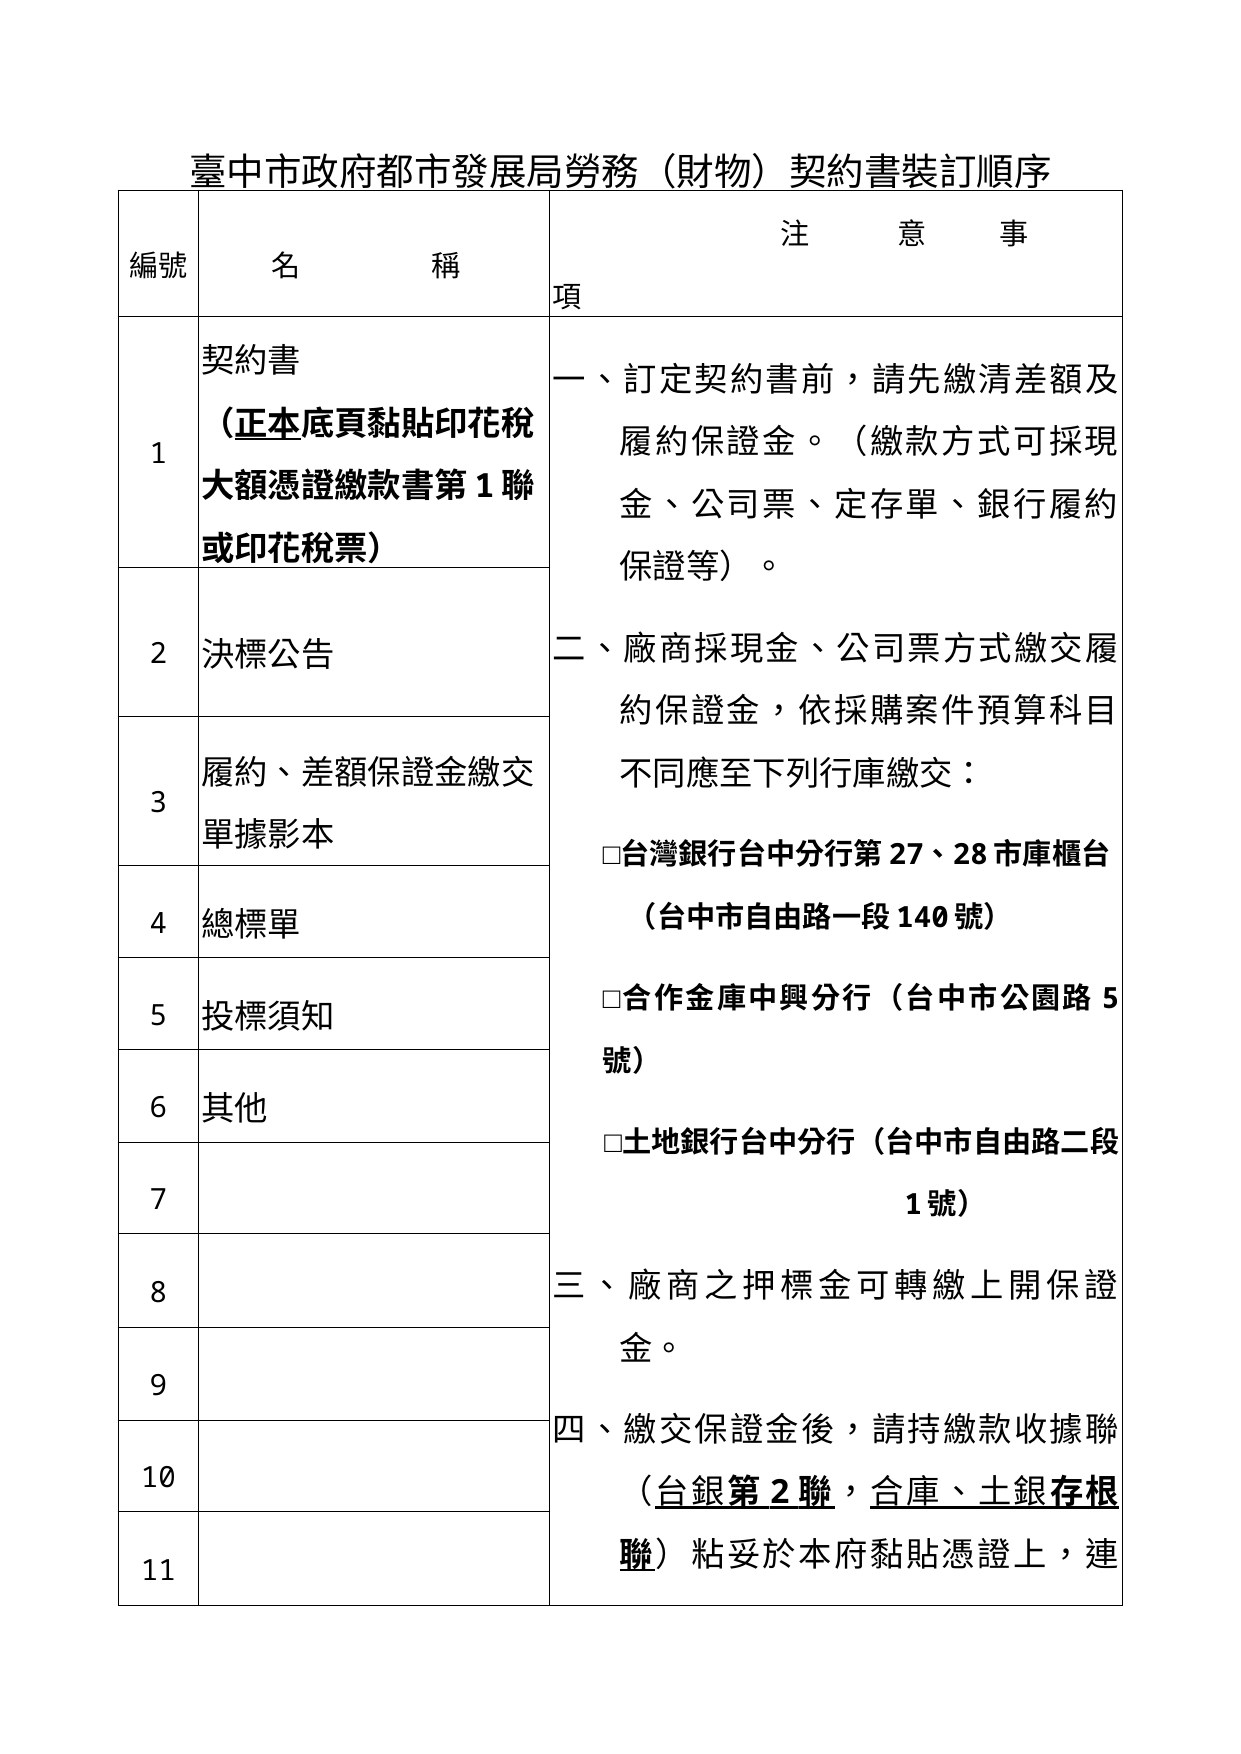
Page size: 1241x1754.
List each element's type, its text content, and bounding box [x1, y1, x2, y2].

table_cell [199, 1234, 549, 1327]
table_cell 契約書 （正本底頁黏貼印花稅大額憑證繳款書第1聯或印花稅票） [199, 317, 549, 567]
table_cell 其他 [199, 1050, 549, 1142]
table_cell 履約、差額保證金繳交單據影本 [199, 717, 549, 864]
table_cell 5 [119, 958, 198, 1049]
table_cell 11 [119, 1512, 198, 1605]
table_cell [199, 1512, 549, 1605]
table_cell 一、訂定契約書前，請先繳清差額及履約保證金。（繳款方式可採現金、公司票、定存單、銀行履約保證等）。 二、廠商採現金、公司票方式繳交履約保證金，依採購案件預算科目不同應至下列行庫繳交： □台灣銀行台中分行第27、28市庫櫃台 （台中市自由路一段140號） □合作金庫中興分行（台中市公園路5號） □土地銀行台中分行（台中市自由路二段 1號） 三、廠商之押標金可轉繳上開保證金。 四、繳交保證金後，請持繳款收據聯（台銀第2聯，合庫、土銀存根聯）粘妥於本府黏貼憑證上，連 [550, 317, 1122, 1605]
table_cell 3 [119, 717, 198, 864]
table_header 名 稱 [199, 191, 549, 316]
table_cell 7 [119, 1143, 198, 1233]
table_cell 投標須知 [199, 958, 549, 1049]
table_header 注 意 事 項 [550, 191, 1122, 316]
table_cell 9 [119, 1328, 198, 1420]
table_cell 決標公告 [199, 568, 549, 716]
table_cell [199, 1421, 549, 1511]
table_cell 8 [119, 1234, 198, 1327]
table_cell [199, 1143, 549, 1233]
table_cell 6 [119, 1050, 198, 1142]
table_cell 10 [119, 1421, 198, 1511]
table_cell [199, 1328, 549, 1420]
table_cell 2 [119, 568, 198, 716]
table_cell 4 [119, 866, 198, 957]
text 臺中市政府都市發展局勞務（財物）契約書裝訂順序 [118, 127, 1122, 189]
table_cell 總標單 [199, 866, 549, 957]
table_cell 1 [119, 317, 198, 567]
table_header 編號 [119, 191, 198, 316]
